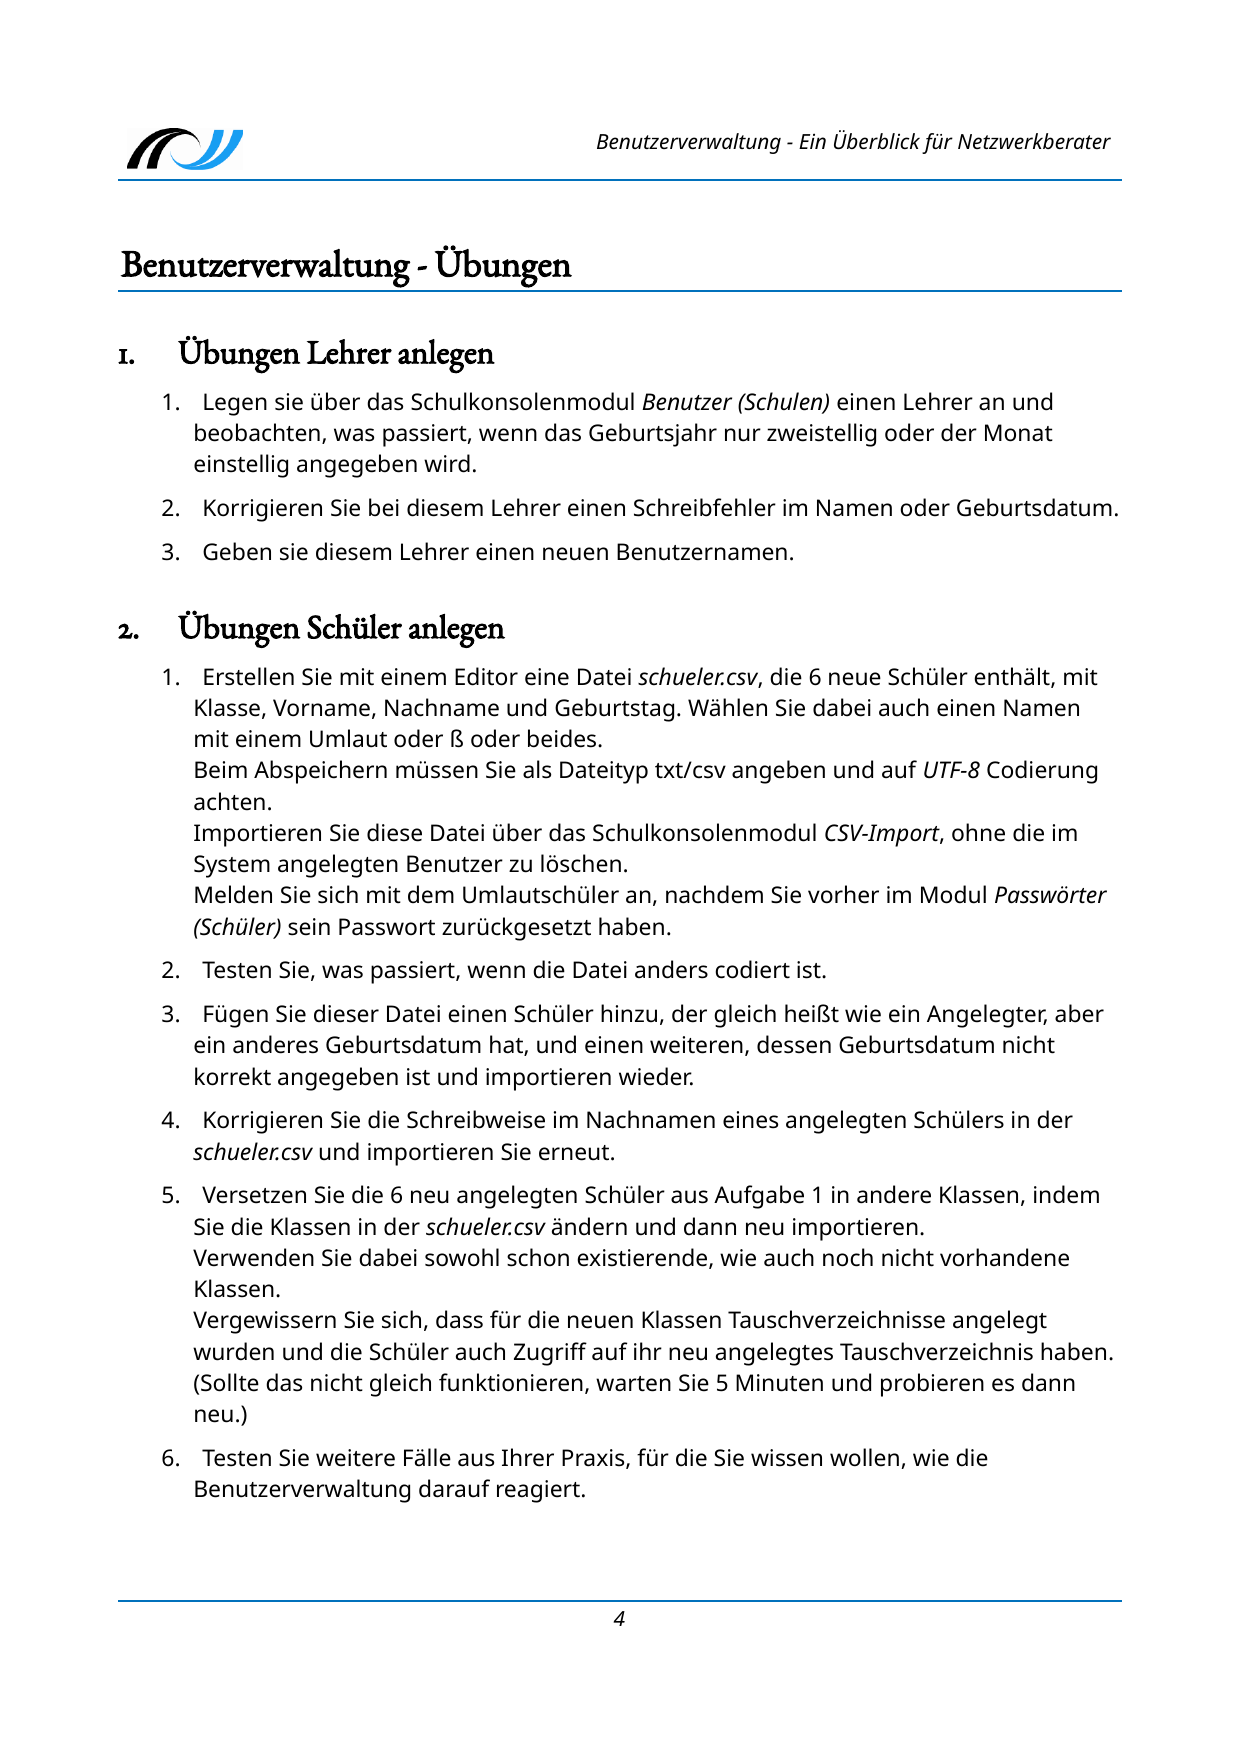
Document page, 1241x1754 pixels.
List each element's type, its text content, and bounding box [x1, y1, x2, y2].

subtitle Übungen Lehrer anlegen [118, 329, 1122, 373]
list Fügen Sie dieser Datei einen Schüler hinzu, der gleich heißt wie ein Angelegter, aber ein anderes Geburtsdatum hat, und einen weiteren, dessen Geburtsdatum nicht korrekt angegeben ist und importieren wieder. [155, 998, 1122, 1092]
list Testen Sie weitere Fälle aus Ihrer Praxis, für die Sie wissen wollen, wie die Benutzerverwaltung darauf reagiert. [155, 1442, 1122, 1504]
picture [127, 128, 243, 170]
subtitle Benutzerverwaltung - Übungen [118, 235, 1122, 290]
list Versetzen Sie die 6 neu angelegten Schüler aus Aufgabe 1 in andere Klassen, indem Sie die Klassen in der schueler.csv ändern und dann neu importieren. Verwenden Sie dabei sowohl schon existierende, wie auch noch nicht vorhandene Klassen. Vergewissern Sie sich, dass für die neuen Klassen Tauschverzeichnisse angelegt wurden und die Schüler auch Zugriff auf ihr neu angelegtes Tauschverzeichnis haben. (Sollte das nicht gleich funktionieren, warten Sie 5 Minuten und probieren es dann neu.) [155, 1179, 1122, 1429]
list Geben sie diesem Lehrer einen neuen Benutzernamen. [155, 536, 1122, 567]
list Legen sie über das Schulkonsolenmodul Benutzer (Schulen) einen Lehrer an und beobachten, was passiert, wenn das Geburtsjahr nur zweistellig oder der Monat einstellig angegeben wird. [155, 386, 1122, 479]
list Erstellen Sie mit einem Editor eine Datei schueler.csv, die 6 neue Schüler enthält, mit Klasse, Vorname, Nachname und Geburtstag. Wählen Sie dabei auch einen Namen mit einem Umlaut oder ß oder beides. Beim Abspeichern müssen Sie als Dateityp txt/csv angeben und auf UTF-8 Codierung achten. Importieren Sie diese Datei über das Schulkonsolenmodul CSV-Import, ohne die im System angelegten Benutzer zu löschen. Melden Sie sich mit dem Umlautschüler an, nachdem Sie vorher im Modul Passwörter (Schüler) sein Passwort zurückgesetzt haben. [155, 660, 1122, 942]
subtitle Übungen Schüler anlegen [118, 604, 1122, 648]
list Testen Sie, was passiert, wenn die Datei anders codiert ist. [155, 954, 1122, 985]
list Korrigieren Sie bei diesem Lehrer einen Schreibfehler im Namen oder Geburtsdatum. [155, 492, 1122, 523]
list Korrigieren Sie die Schreibweise im Nachnamen eines angelegten Schülers in der schueler.csv und importieren Sie erneut. [155, 1104, 1122, 1167]
